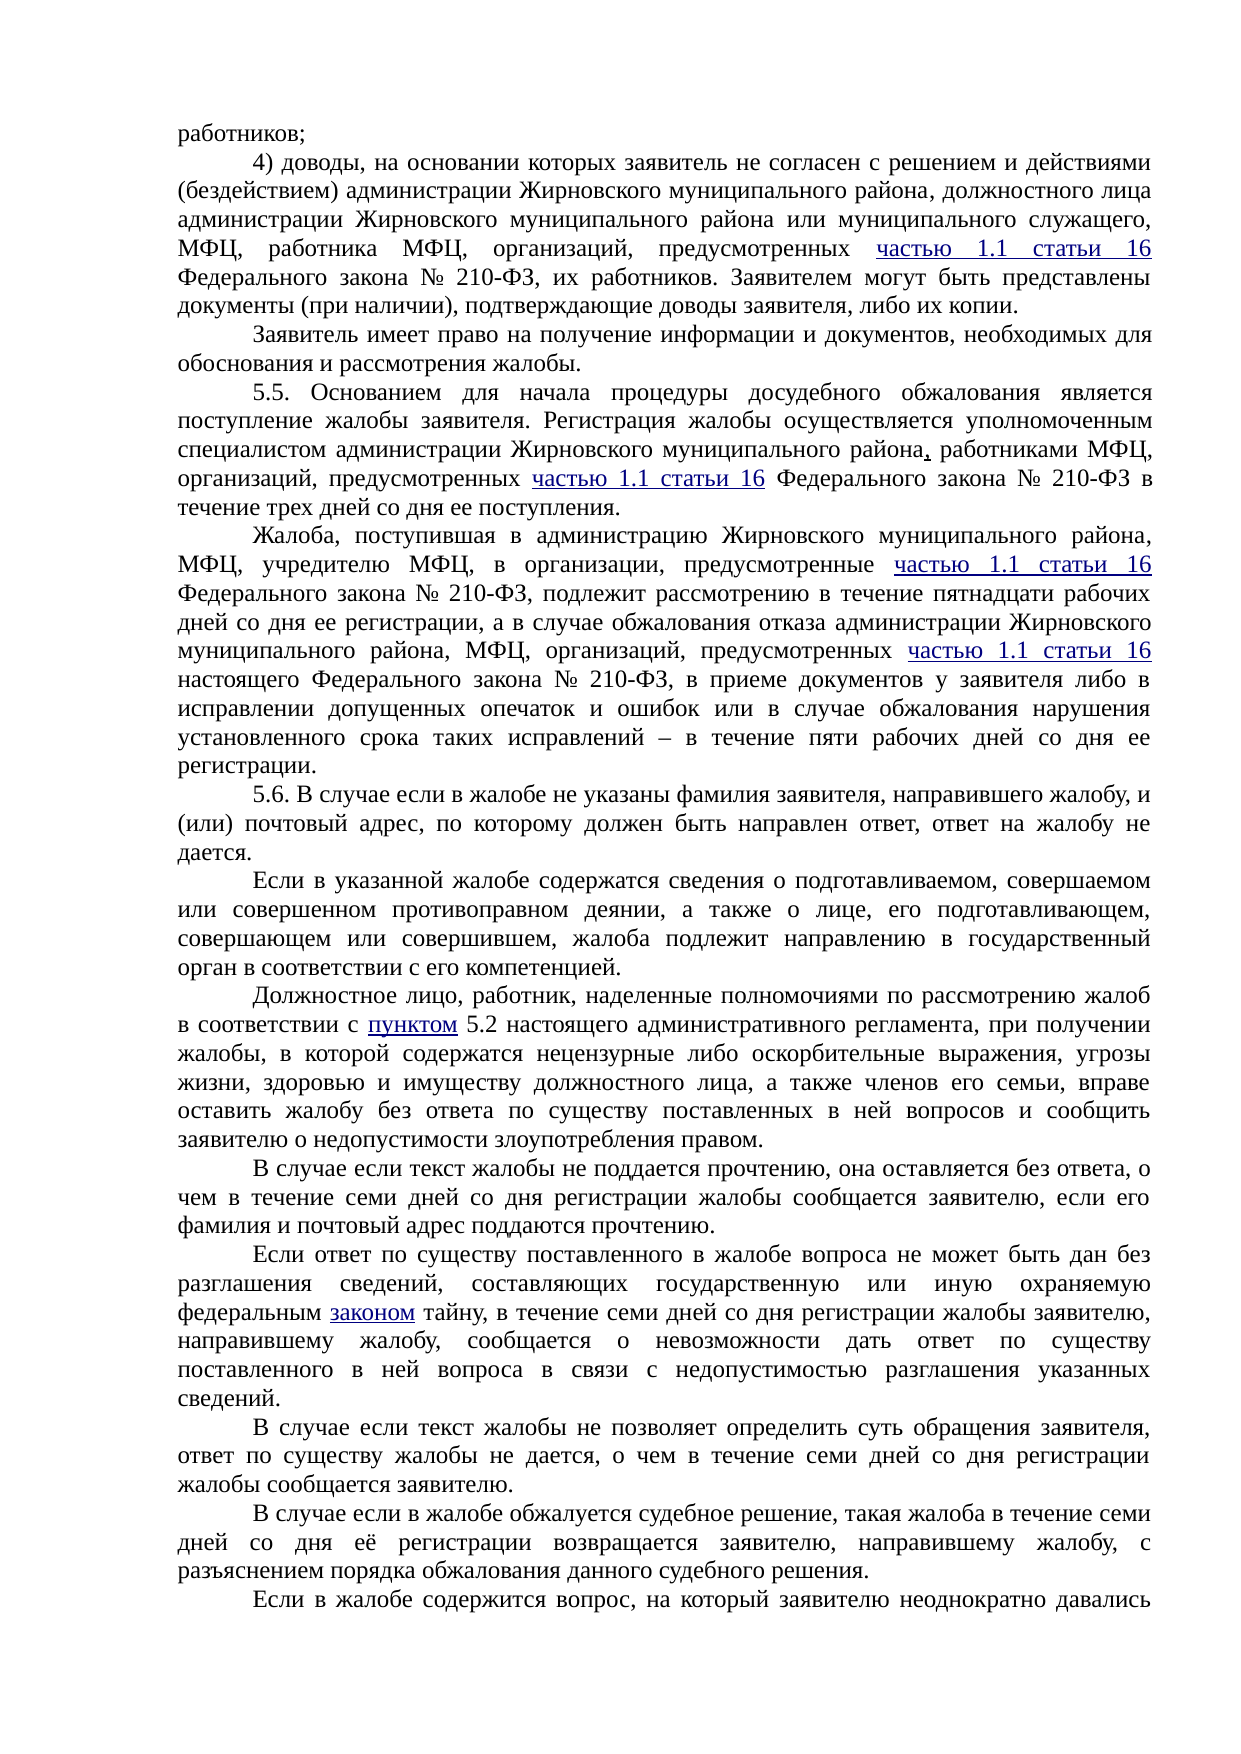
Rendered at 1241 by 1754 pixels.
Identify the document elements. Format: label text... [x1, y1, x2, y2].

text 5.5. Основанием для начала процедуры досудебного обжалования является поступление жалобы заявителя. Регистрация жалобы осуществляется уполномоченным специалистом администрации Жирновского муниципального района, работниками МФЦ, организаций, предусмотренных частью 1.1 статьи 16 Федерального закона № 210-ФЗ в течение трех дней со дня ее поступления. [177, 377, 1153, 521]
text В случае если текст жалобы не поддается прочтению, она оставляется без ответа, о чем в течение семи дней со дня регистрации жалобы сообщается заявителю, если его фамилия и почтовый адрес поддаются прочтению. [177, 1153, 1152, 1239]
text Заявитель имеет право на получение информации и документов, необходимых для обоснования и рассмотрения жалобы. [177, 319, 1153, 377]
text Если в указанной жалобе содержатся сведения о подготавливаемом, совершаемом или совершенном противоправном деянии, а также о лице, его подготавливающем, совершающем или совершившем, жалоба подлежит направлению в государственный орган в соответствии с его компетенцией. [177, 866, 1152, 981]
text В случае если в жалобе обжалуется судебное решение, такая жалоба в течение семи дней со дня её регистрации возвращается заявителю, направившему жалобу, с разъяснением порядка обжалования данного судебного решения. [177, 1498, 1152, 1584]
text В случае если текст жалобы не позволяет определить суть обращения заявителя, ответ по существу жалобы не дается, о чем в течение семи дней со дня регистрации жалобы сообщается заявителю. [177, 1412, 1152, 1498]
text Если в жалобе содержится вопрос, на который заявителю неоднократно давались [177, 1584, 1152, 1613]
text 4) доводы, на основании которых заявитель не согласен с решением и действиями (бездействием) администрации Жирновского муниципального района, должностного лица администрации Жирновского муниципального района или муниципального служащего, МФЦ, работника МФЦ, организаций, предусмотренных частью 1.1 статьи 16 Федерального закона № 210-ФЗ, их работников. Заявителем могут быть представлены документы (при наличии), подтверждающие доводы заявителя, либо их копии. [177, 147, 1152, 319]
text работников; [177, 118, 1153, 147]
text Жалоба, поступившая в администрацию Жирновского муниципального района, МФЦ, учредителю МФЦ, в организации, предусмотренные частью 1.1 статьи 16 Федерального закона № 210-ФЗ, подлежит рассмотрению в течение пятнадцати рабочих дней со дня ее регистрации, а в случае обжалования отказа администрации Жирновского муниципального района, МФЦ, организаций, предусмотренных частью 1.1 статьи 16 настоящего Федерального закона № 210-ФЗ, в приеме документов у заявителя либо в исправлении допущенных опечаток и ошибок или в случае обжалования нарушения установленного срока таких исправлений – в течение пяти рабочих дней со дня ее регистрации. [177, 521, 1152, 779]
text 5.6. В случае если в жалобе не указаны фамилия заявителя, направившего жалобу, и (или) почтовый адрес, по которому должен быть направлен ответ, ответ на жалобу не дается. [177, 779, 1152, 866]
text Если ответ по существу поставленного в жалобе вопроса не может быть дан без разглашения сведений, составляющих государственную или иную охраняемую федеральным законом тайну, в течение семи дней со дня регистрации жалобы заявителю, направившему жалобу, сообщается о невозможности дать ответ по существу поставленного в ней вопроса в связи с недопустимостью разглашения указанных сведений. [177, 1239, 1152, 1412]
text Должностное лицо, работник, наделенные полномочиями по рассмотрению жалоб в соответствии с пунктом 5.2 настоящего административного регламента, при получении жалобы, в которой содержатся нецензурные либо оскорбительные выражения, угрозы жизни, здоровью и имуществу должностного лица, а также членов его семьи, вправе оставить жалобу без ответа по существу поставленных в ней вопросов и сообщить заявителю о недопустимости злоупотребления правом. [177, 981, 1152, 1153]
